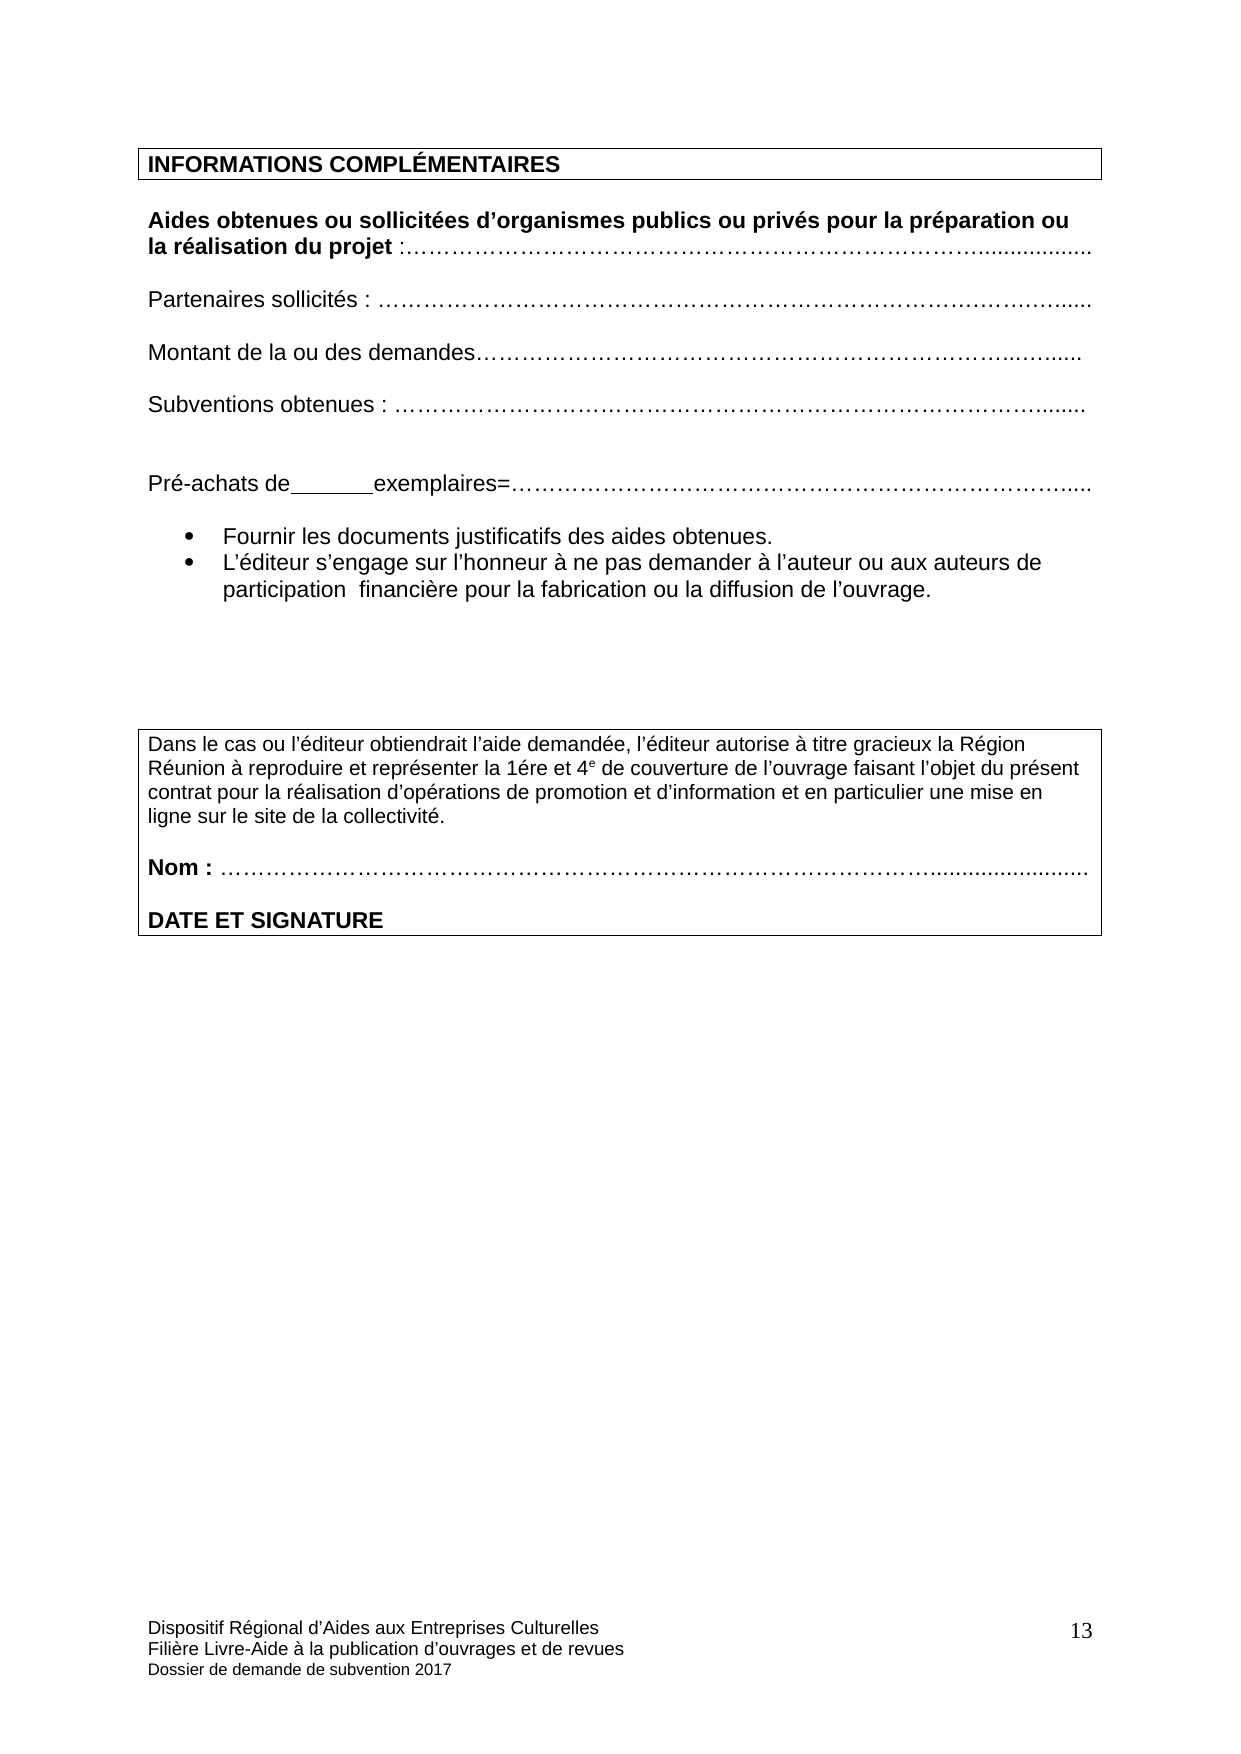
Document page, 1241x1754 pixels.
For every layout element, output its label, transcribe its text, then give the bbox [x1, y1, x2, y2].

text DATE ET SIGNATURE [139, 904, 1101, 935]
text Partenaires sollicités : …………………………………………………………………….…….…...... [148, 286, 1092, 312]
text Pré-achats de exemplaires=………………………………………………………………..... [148, 470, 1092, 497]
text Montant de la ou des demandes……………………………………………………………...…...... [148, 338, 1092, 365]
text Dans le cas ou l’éditeur obtiendrait l’aide demandée, l’éditeur autorise à titre gracieux la Région Réunion à reproduire et représenter la 1ére et 4e de couverture de l’ouvrage faisant l’objet du présent contrat pour la réalisation d’opérations de promotion et d’information et en particulier une mise en ligne sur le site de la collectivité. [139, 730, 1101, 828]
text Subventions obtenues : …………………………………………………………………………........ [148, 391, 1092, 417]
list L’éditeur s’engage sur l’honneur à ne pas demander à l’auteur ou aux auteurs de participation financière pour la fabrication ou la diffusion de l’ouvrage. [185, 549, 1092, 602]
text Nom : …………………………………………………………………………………......................... [148, 854, 1092, 881]
text Aides obtenues ou sollicitées d’organismes publics ou privés pour la préparation ou la réalisation du projet :………………………………………………………………….................. [148, 207, 1092, 259]
text INFORMATIONS COMPLÉMENTAIRES [139, 149, 1101, 179]
list Fournir les documents justificatifs des aides obtenues. [185, 523, 1092, 549]
